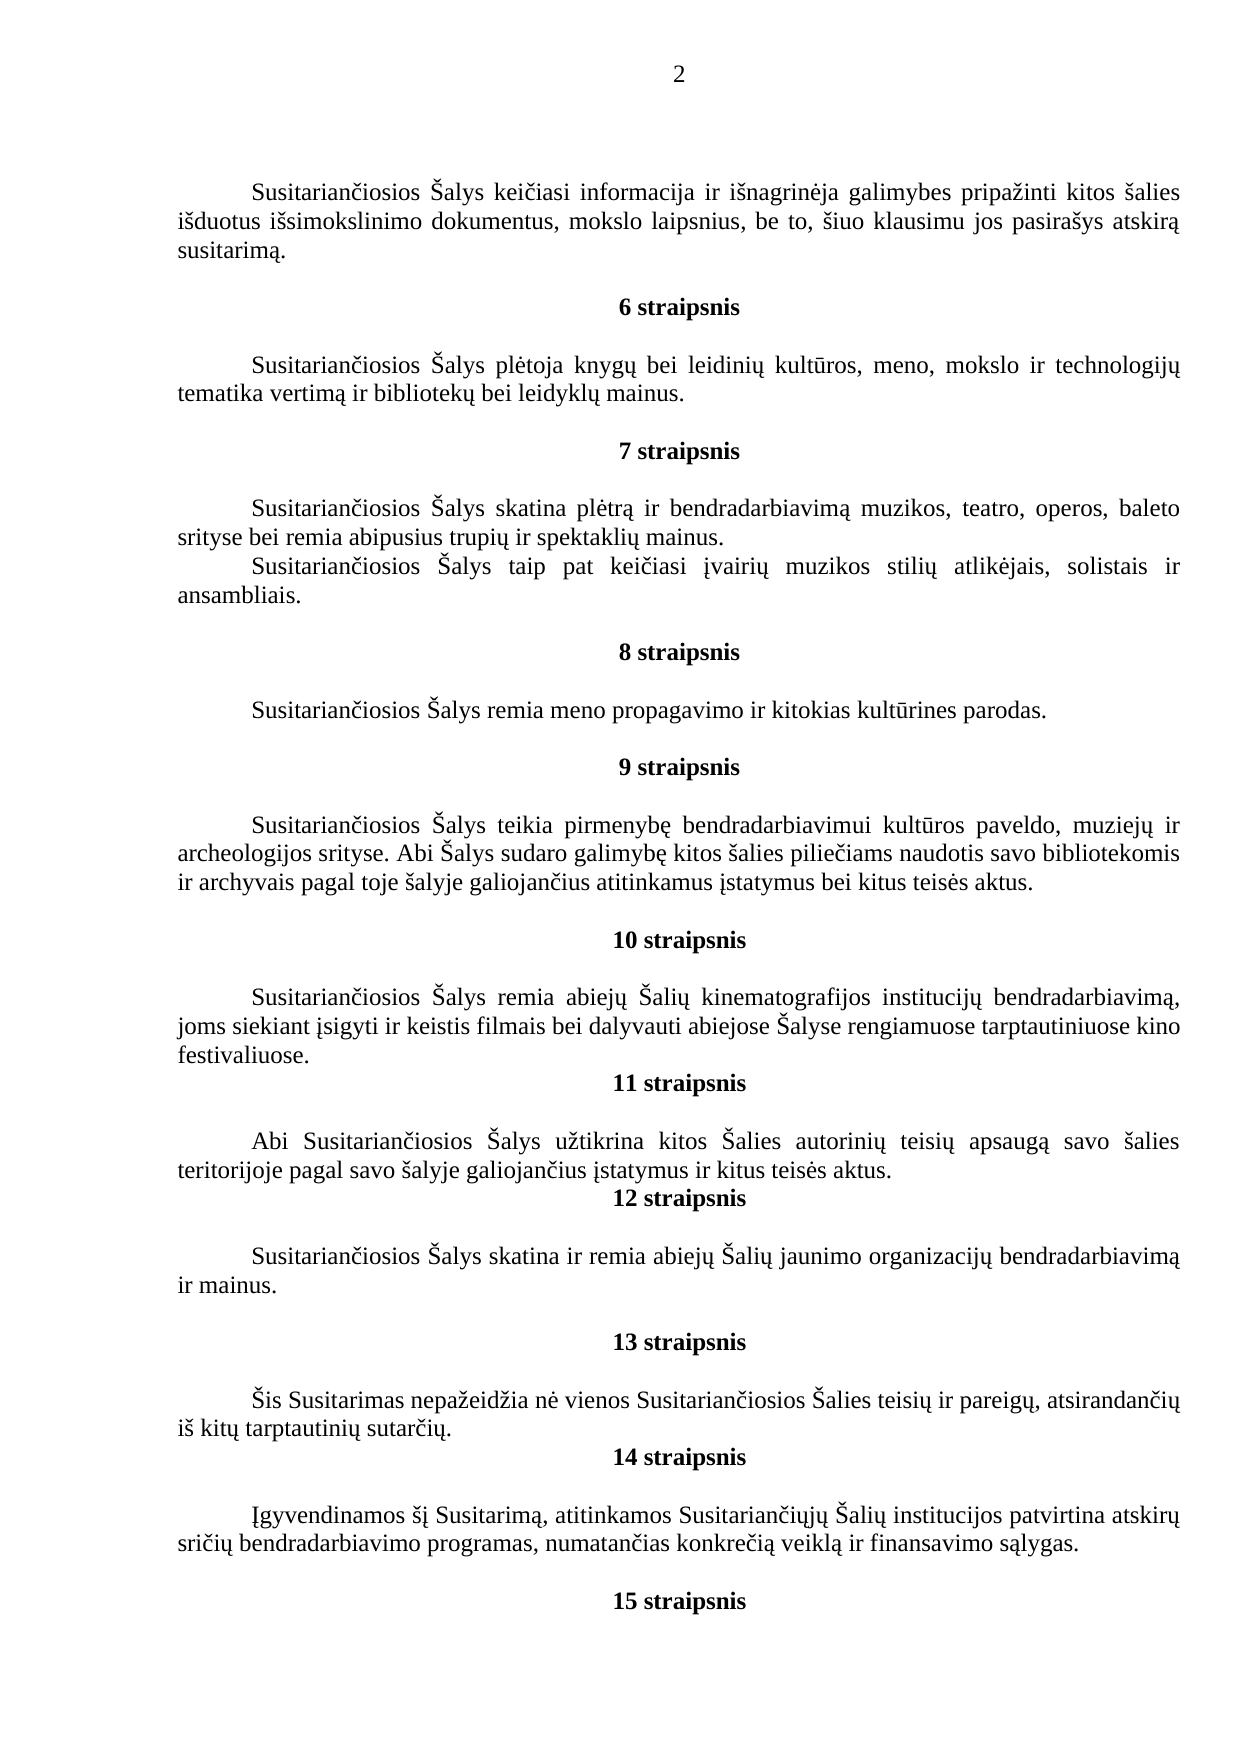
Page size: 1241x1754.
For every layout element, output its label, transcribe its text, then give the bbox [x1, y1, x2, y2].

text Susitariančiosios Šalys skatina plėtrą ir bendradarbiavimą muzikos, teatro, operos, baleto srityse bei remia abipusius trupių ir spektaklių mainus. [177, 493, 1181, 551]
text Abi Susitariančiosios Šalys užtikrina kitos Šalies autorinių teisių apsaugą savo šalies teritorijoje pagal savo šalyje galiojančius įstatymus ir kitus teisės aktus. [177, 1126, 1181, 1183]
text 7 straipsnis [177, 436, 1181, 465]
text Susitariančiosios Šalys taip pat keičiasi įvairių muzikos stilių atlikėjais, solistais ir ansambliais. [177, 551, 1181, 608]
text Susitariančiosios Šalys remia meno propagavimo ir kitokias kultūrines parodas. [177, 695, 1181, 723]
text Susitariančiosios Šalys remia abiejų Šalių kinematografijos institucijų bendradarbiavimą, joms siekiant įsigyti ir keistis filmais bei dalyvauti abiejose Šalyse rengiamuose tarptautiniuose kino festivaliuose. [177, 982, 1181, 1068]
text 8 straipsnis [177, 637, 1181, 666]
text Susitariančiosios Šalys skatina ir remia abiejų Šalių jaunimo organizacijų bendradarbiavimą ir mainus. [177, 1241, 1181, 1298]
text 15 straipsnis [177, 1586, 1181, 1615]
text Susitariančiosios Šalys keičiasi informacija ir išnagrinėja galimybes pripažinti kitos šalies išduotus išsimokslinimo dokumentus, mokslo laipsnius, be to, šiuo klausimu jos pasirašys atskirą susitarimą. [177, 177, 1181, 263]
text 13 straipsnis [177, 1327, 1181, 1356]
text Šis Susitarimas nepažeidžia nė vienos Susitariančiosios Šalies teisių ir pareigų, atsirandančių iš kitų tarptautinių sutarčių. [177, 1385, 1181, 1442]
text 11 straipsnis [177, 1068, 1181, 1097]
text 6 straipsnis [177, 292, 1181, 321]
text 12 straipsnis [177, 1183, 1181, 1212]
text Įgyvendinamos šį Susitarimą, atitinkamos Susitariančiųjų Šalių institucijos patvirtina atskirų sričių bendradarbiavimo programas, numatančias konkrečią veiklą ir finansavimo sąlygas. [177, 1500, 1181, 1557]
text 14 straipsnis [177, 1442, 1181, 1471]
text 10 straipsnis [177, 925, 1181, 953]
text Susitariančiosios Šalys plėtoja knygų bei leidinių kultūros, meno, mokslo ir technologijų tematika vertimą ir bibliotekų bei leidyklų mainus. [177, 350, 1181, 407]
text Susitariančiosios Šalys teikia pirmenybę bendradarbiavimui kultūros paveldo, muziejų ir archeologijos srityse. Abi Šalys sudaro galimybę kitos šalies piliečiams naudotis savo bibliotekomis ir archyvais pagal toje šalyje galiojančius atitinkamus įstatymus bei kitus teisės aktus. [177, 810, 1181, 896]
text 9 straipsnis [177, 752, 1181, 781]
